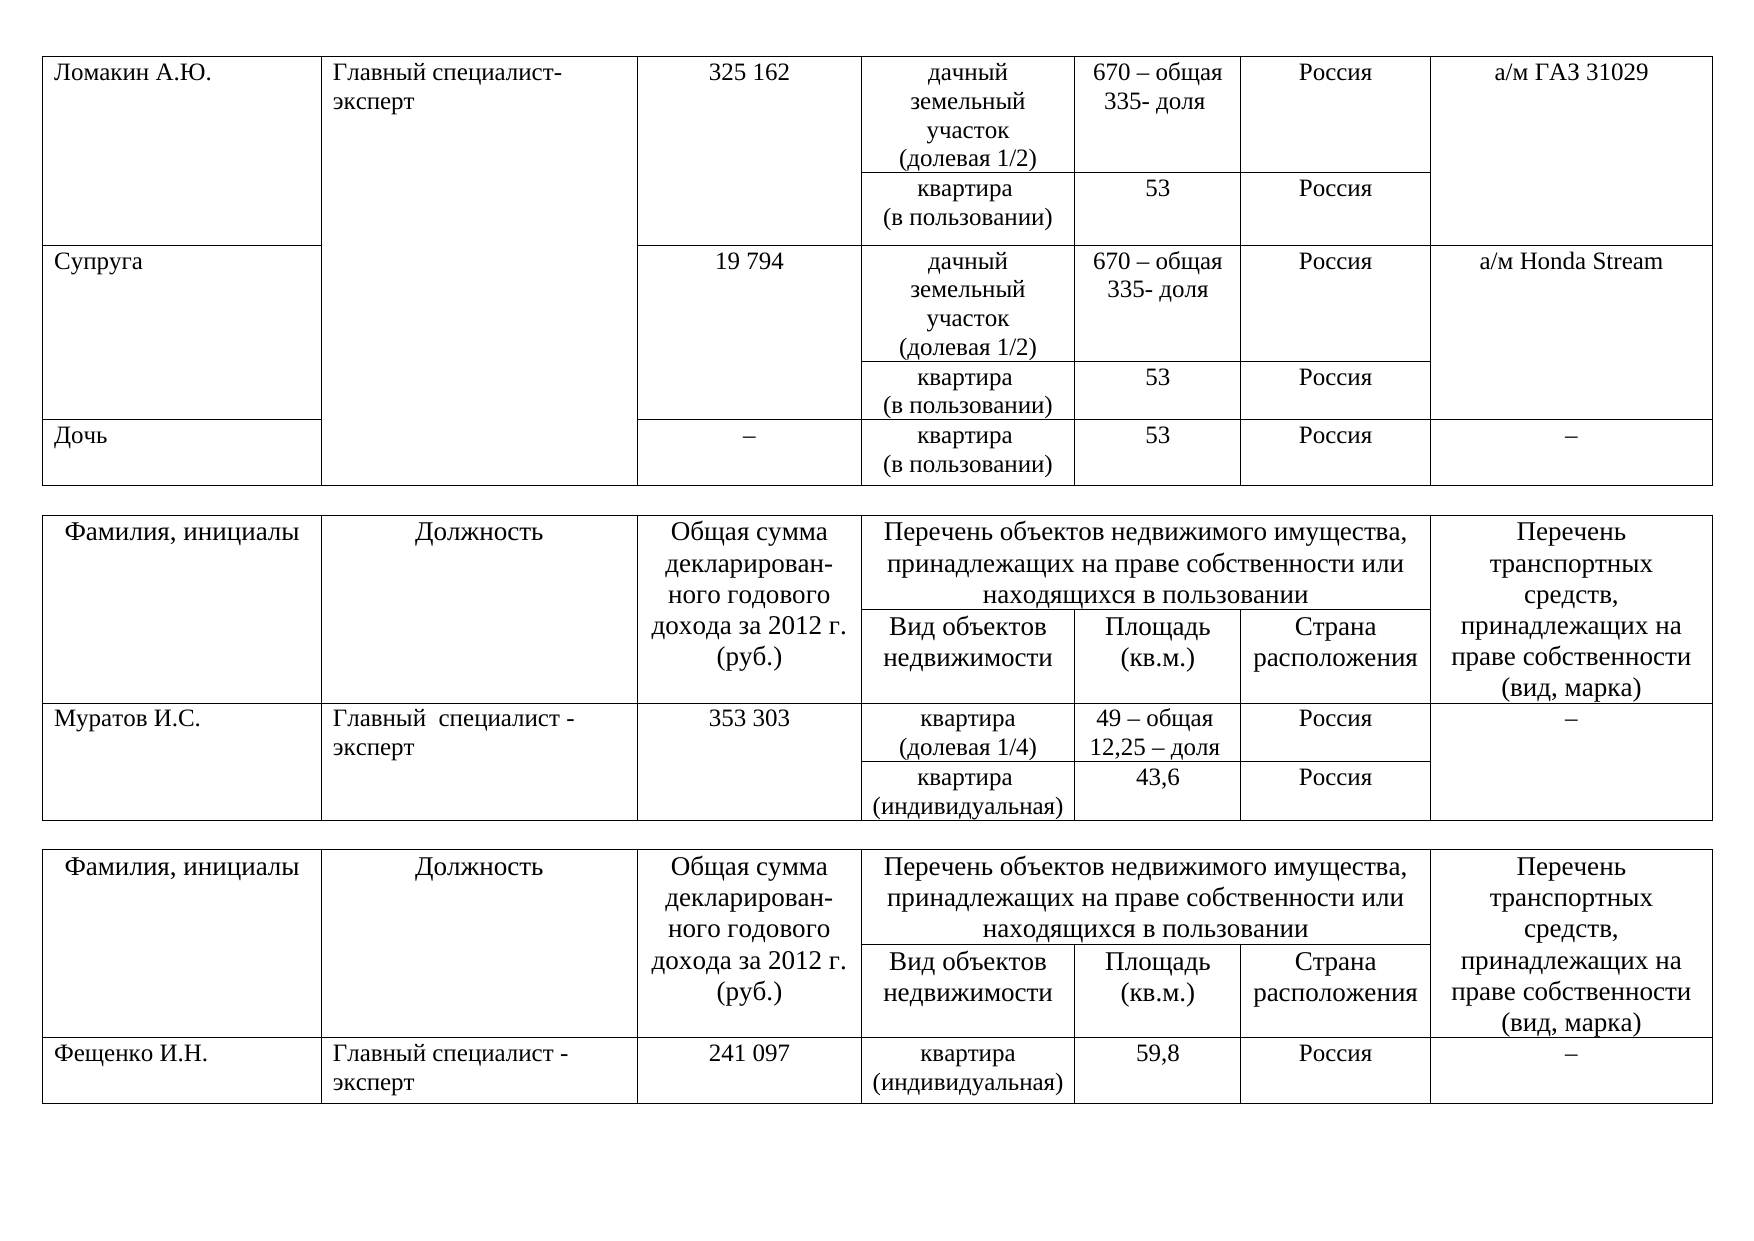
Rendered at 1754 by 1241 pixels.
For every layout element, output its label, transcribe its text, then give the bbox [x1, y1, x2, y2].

table_cell 53 [1075, 173, 1240, 245]
table_header Общая сумма декларирован-ного годового дохода за 2012 г. (руб.) [638, 516, 861, 702]
table_cell квартира (индивидуальная) [862, 1038, 1074, 1102]
table_cell Площадь (кв.м.) [1075, 945, 1240, 1037]
table_cell Фещенко И.Н. [43, 1038, 321, 1102]
table_cell 43,6 [1075, 762, 1240, 819]
table_cell 19 794 [638, 246, 861, 419]
table_cell Россия [1241, 57, 1430, 172]
table_cell Ломакин А.Ю. [43, 57, 321, 245]
table_cell – [1431, 420, 1712, 485]
table_cell Россия [1241, 704, 1430, 761]
table_cell – [1431, 704, 1712, 819]
table_cell квартира (долевая 1/4) [862, 704, 1074, 761]
table_header Общая сумма декларирован-ного годового дохода за 2012 г. (руб.) [638, 850, 861, 1037]
table_cell – [638, 420, 861, 485]
table_cell 353 303 [638, 704, 861, 819]
table_cell Россия [1241, 246, 1430, 361]
table_cell Главный специалист-эксперт [322, 57, 637, 485]
table_cell – [1431, 1038, 1712, 1102]
table_header Перечень объектов недвижимого имущества, принадлежащих на праве собственности или находящихся в пользовании [862, 850, 1430, 944]
table_cell Супруга [43, 246, 321, 419]
table_cell Россия [1241, 762, 1430, 819]
table_cell Россия [1241, 362, 1430, 419]
table_cell 670 – общая 335- доля [1075, 246, 1240, 361]
table_cell дачный земельный участок (долевая 1/2) [862, 246, 1074, 361]
table_cell Главный специалист - эксперт [322, 1038, 637, 1102]
table_cell а/м Honda Stream [1431, 246, 1712, 419]
table_cell Россия [1241, 173, 1430, 245]
table_cell квартира (в пользовании) [862, 420, 1074, 485]
table_cell 53 [1075, 362, 1240, 419]
table_cell а/м ГАЗ 31029 [1431, 57, 1712, 245]
table_header Перечень транспортных средств, принадлежащих на праве собственности (вид, марка) [1431, 850, 1712, 1037]
table_cell Муратов И.С. [43, 704, 321, 819]
table_header Фамилия, инициалы [43, 516, 321, 702]
table_cell Россия [1241, 420, 1430, 485]
table_cell 325 162 [638, 57, 861, 245]
table_cell Страна расположения [1241, 610, 1430, 702]
table_cell квартира (индивидуальная) [862, 762, 1074, 819]
table_cell 670 – общая 335- доля [1075, 57, 1240, 172]
table_cell 59,8 [1075, 1038, 1240, 1102]
table_cell Дочь [43, 420, 321, 485]
table_cell Россия [1241, 1038, 1430, 1102]
table_cell Главный специалист - эксперт [322, 704, 637, 819]
table_cell Страна расположения [1241, 945, 1430, 1037]
table_header Перечень объектов недвижимого имущества, принадлежащих на праве собственности или находящихся в пользовании [862, 516, 1430, 609]
table_header Перечень транспортных средств, принадлежащих на праве собственности (вид, марка) [1431, 516, 1712, 702]
table_cell 49 – общая 12,25 – доля [1075, 704, 1240, 761]
table_cell дачный земельный участок (долевая 1/2) [862, 57, 1074, 172]
table_cell Вид объектов недвижимости [862, 945, 1074, 1037]
table_header Должность [322, 516, 637, 702]
table_header Фамилия, инициалы [43, 850, 321, 1037]
table_cell квартира (в пользовании) [862, 173, 1074, 245]
table_cell квартира (в пользовании) [862, 362, 1074, 419]
table_cell 53 [1075, 420, 1240, 485]
table_cell 241 097 [638, 1038, 861, 1102]
table_cell Вид объектов недвижимости [862, 610, 1074, 702]
table_header Должность [322, 850, 637, 1037]
table_cell Площадь (кв.м.) [1075, 610, 1240, 702]
